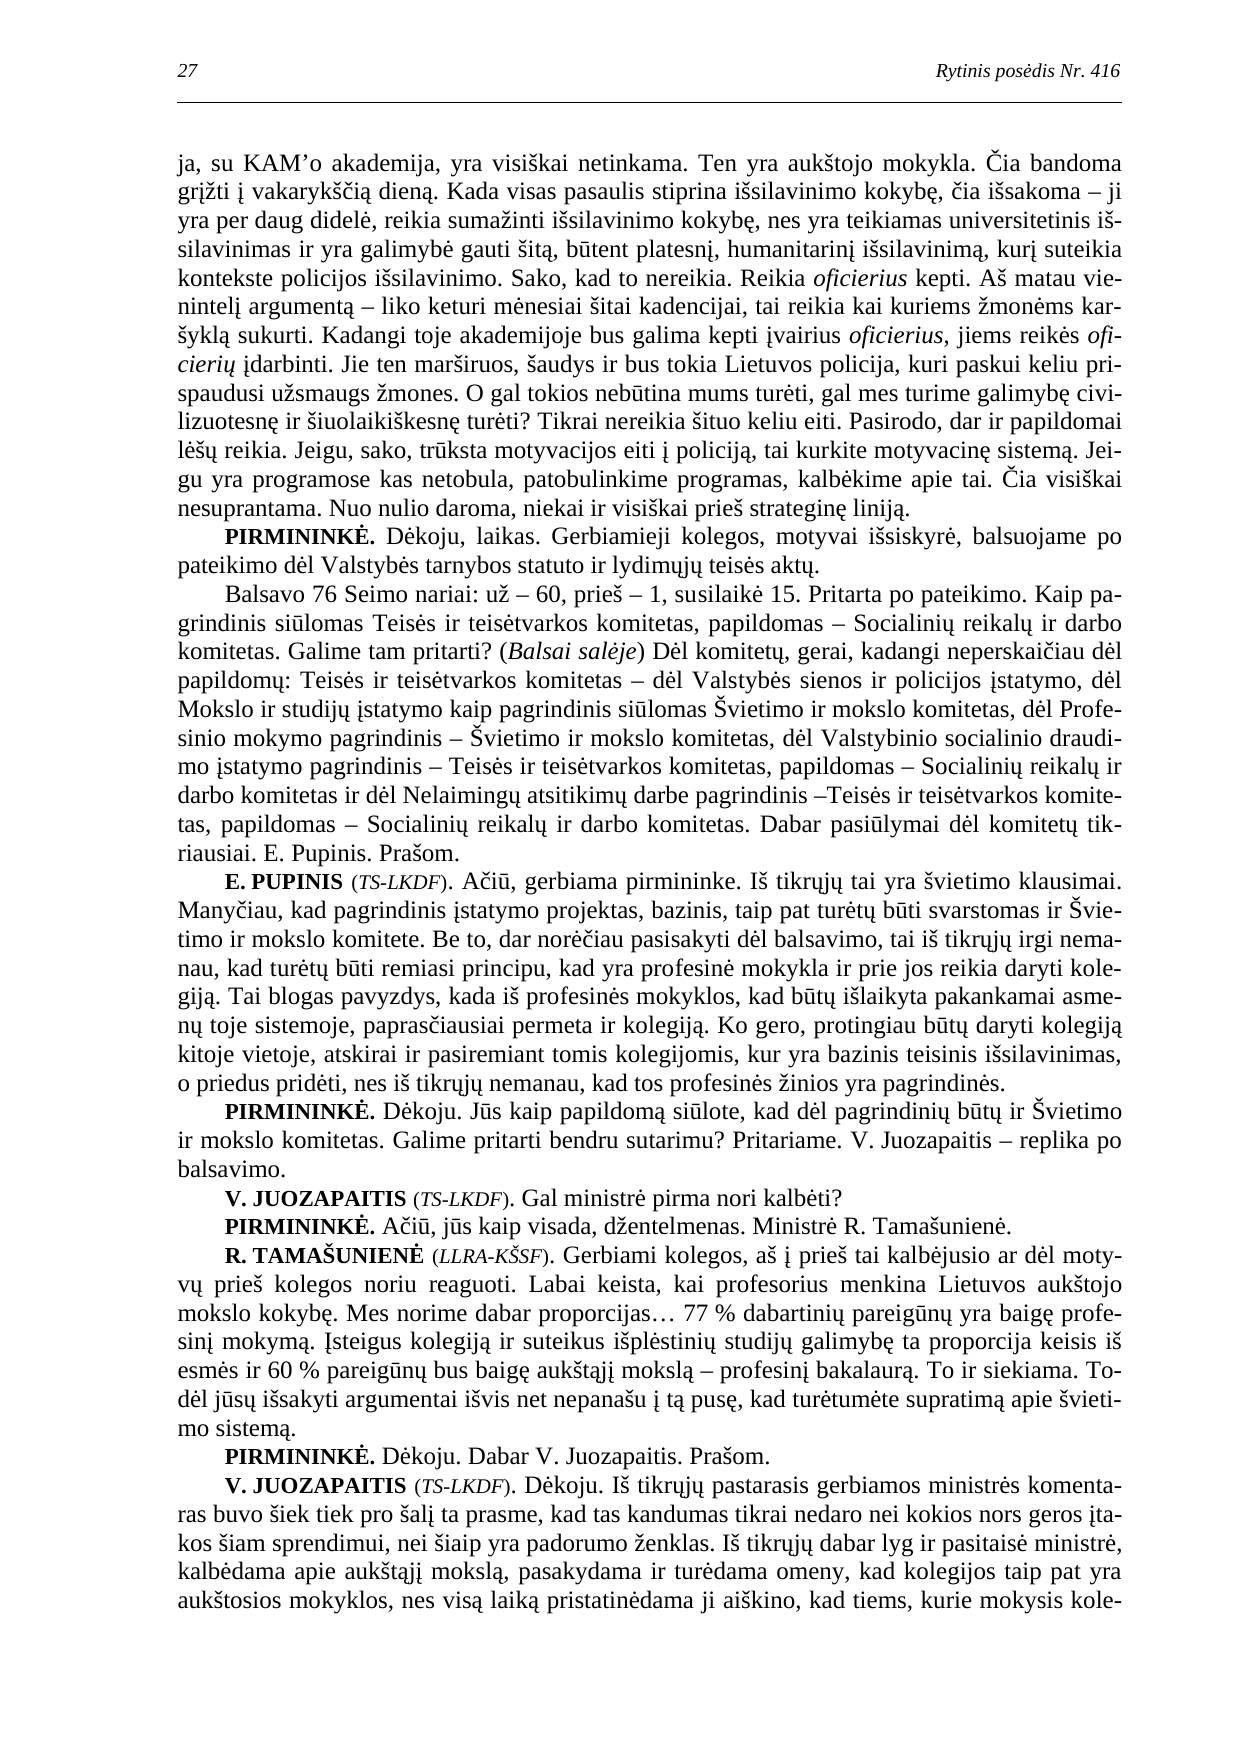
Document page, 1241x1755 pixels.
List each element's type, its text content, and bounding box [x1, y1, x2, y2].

text E. PUPINIS (TS-LKDF). Ačiū, ger­bia­ma pir­mi­nin­ke. Iš tik­rų­jų tai yra švie­ti­mo klau­si­mai. Ma­ny­čiau, kad pa­grin­di­nis įsta­ty­mo pro­jek­tas, ba­zi­nis, taip pat tu­rė­tų bū­ti svars­to­mas ir Švie­ti­mo ir moks­lo ko­mi­te­te. Be to, dar no­rė­čiau pa­si­sa­ky­ti dėl bal­sa­vi­mo, tai iš tik­rų­jų ir­gi ne­ma­nau, kad tu­rė­tų bū­ti re­mia­si prin­ci­pu, kad yra pro­fe­si­nė mo­kyk­la ir prie jos rei­kia da­ry­ti ko­le­gi­ją. Tai blo­gas pa­vyz­dys, ka­da iš pro­fe­si­nės mo­kyk­los, kad bū­tų iš­lai­ky­ta pa­kan­ka­mai as­me­nų to­je sis­te­mo­je, pa­pras­čiau­siai per­me­ta ir ko­le­gi­ją. Ko ge­ro, pro­tin­giau bū­tų da­ry­ti ko­le­gi­ją ki­to­je vie­to­je, at­ski­rai ir pa­si­re­miant to­mis ko­le­gi­jo­mis, kur yra ba­zi­nis tei­si­nis iš­si­la­vi­ni­mas, o prie­dus pri­dė­ti, nes iš tik­rų­jų ne­ma­nau, kad tos pro­fe­si­nės ži­nios yra pa­grin­di­nės. [177, 866, 1122, 1096]
text PIRMININKĖ. Dė­ko­ju, lai­kas. Ger­bia­mie­ji ko­le­gos, mo­ty­vai iš­si­sky­rė, bal­suo­ja­me po pa­tei­ki­mo dėl Vals­ty­bės tar­ny­bos sta­tu­to ir ly­di­mų­jų tei­sės ak­tų. [177, 521, 1122, 579]
text V. JUOZAPAITIS (TS-LKDF). Gal mi­nist­rė pir­ma no­ri kal­bė­ti? [177, 1183, 1122, 1211]
text PIRMININKĖ. Dė­ko­ju. Jūs kaip pa­pil­do­mą siū­lo­te, kad dėl pa­grin­di­nių bū­tų ir Švie­ti­mo ir moks­lo ko­mi­te­tas. Ga­li­me pri­tar­ti ben­dru su­ta­ri­mu? Pri­ta­ria­me. V. Juo­za­pai­tis – re­pli­ka po bal­sa­vi­mo. [177, 1096, 1122, 1183]
text PIRMININKĖ. Ačiū, jūs kaip vi­sa­da, džen­tel­me­nas. Mi­nist­rė R. Ta­ma­šu­nie­nė. [177, 1211, 1122, 1240]
text R. TAMAŠUNIENĖ (LLRA-KŠSF). Ger­bia­mi ko­le­gos, aš į prieš tai kal­bė­ju­sio ar dėl mo­ty­vų prieš ko­le­gos no­riu ­re­a­guo­ti. La­bai keis­ta, kai pro­fe­so­rius men­ki­na Lie­tu­vos aukš­to­jo moks­lo ko­ky­bę. Mes no­ri­me da­bar pro­por­ci­jas… 77 % da­bar­ti­nių pa­rei­gū­nų yra bai­gę pro­fe­si­nį mo­ky­mą. Įstei­gus ko­le­gi­ją ir su­tei­kus iš­plės­ti­nių stu­di­jų ga­li­my­bę ta pro­por­ci­ja kei­sis iš es­mės ir 60 % pa­rei­gū­nų bus bai­gę aukš­tą­jį moks­lą – pro­fe­si­nį ba­ka­lau­rą. To ir sie­kia­ma. To­dėl jū­sų iš­sa­ky­ti ar­gu­men­tai iš­vis net ne­pa­na­šu į tą pu­sę, kad tu­rė­tu­mė­te su­pra­ti­mą apie švie­ti­mo sis­te­mą. [177, 1240, 1122, 1441]
text ja, su KAMʼo aka­de­mi­ja, yra vi­siš­kai ne­tin­ka­ma. Ten yra aukš­to­jo mo­kyk­la. Čia ban­do­ma grįž­ti į va­ka­rykš­čią die­ną. Ka­da vi­sas pa­sau­lis stip­ri­na iš­si­la­vi­ni­mo ko­ky­bę, čia iš­sa­ko­ma – ji yra per daug di­de­lė, rei­kia su­ma­žin­ti iš­si­la­vi­ni­mo ko­ky­bę, nes yra tei­kia­mas uni­ver­si­te­ti­nis iš­si­la­vi­ni­mas ir yra ga­li­my­bė gau­ti ši­tą, bū­tent pla­tes­nį, hu­ma­ni­ta­ri­nį iš­si­la­vi­ni­mą, ku­rį su­tei­kia kon­teks­te po­li­ci­jos iš­si­la­vi­ni­mo. Sa­ko, kad to ne­rei­kia. Rei­kia ofi­cie­rius kep­ti. Aš ma­tau vie­nin­te­lį ar­gu­men­tą – li­ko ke­tu­ri mė­ne­siai ši­tai ka­den­ci­jai, tai rei­kia kai ku­riems žmo­nėms kar­šyk­lą su­kur­ti. Ka­dan­gi to­je aka­de­mi­jo­je bus ga­li­ma kep­ti įvai­rius ofi­cie­rius, jiems rei­kės ofi­cie­rių įdar­bin­ti. Jie ten mar­ši­ruos, šau­dys ir bus to­kia Lie­tu­vos po­li­ci­ja, ku­ri pas­kui ke­liu pri­spau­du­si už­smaugs žmo­nes. O gal to­kios ne­bū­ti­na mums tu­rė­ti, gal mes tu­ri­me ga­li­my­bę ci­vi­li­zuo­tes­nę ir šiuo­lai­kiš­kes­nę tu­rė­ti? Tik­rai ne­rei­kia ši­tuo ke­liu ei­ti. Pa­si­ro­do, dar ir pa­pil­do­mai lė­šų rei­kia. Jei­gu, sa­ko, trūks­ta mo­ty­va­ci­jos ei­ti į po­li­ci­ją, tai kur­ki­te mo­ty­va­ci­nę sis­te­mą. Jei­gu yra pro­gra­mo­se kas ne­to­bu­la, pa­to­bu­lin­ki­me pro­gra­mas, kal­bė­ki­me apie tai. Čia vi­siš­kai ne­su­pran­ta­ma. Nuo nu­lio da­ro­ma, nie­kai ir vi­siš­kai prieš stra­te­gi­nę li­ni­ją. [177, 148, 1122, 521]
text Bal­sa­vo 76 Sei­mo na­riai: už – 60, prieš – 1, su­si­lai­kė 15. Pri­tar­ta po pa­tei­ki­mo. Kaip pa­grin­di­nis siū­lo­mas Tei­sės ir tei­sėt­var­kos ko­mi­te­tas, pa­pil­do­mas – So­cia­li­nių rei­ka­lų ir dar­bo ko­mi­te­tas. Ga­li­me tam pri­tar­ti? (Bal­sai sa­lė­je) Dėl ko­mi­te­tų, ge­rai, ka­dan­gi ne­per­skai­čiau dėl pa­pil­do­mų: Tei­sės ir tei­sėt­var­kos ko­mi­te­tas – dėl Vals­ty­bės sie­nos ir po­li­ci­jos įsta­ty­mo, dėl Moks­lo ir stu­di­jų įsta­ty­mo kaip pa­grin­di­nis siū­lo­mas Švie­ti­mo ir moks­lo ko­mi­te­tas, dėl Pro­fe­si­nio mo­ky­mo pa­grin­di­nis – Švie­ti­mo ir moks­lo ko­mi­te­tas, dėl Vals­ty­bi­nio so­cia­li­nio drau­di­mo įsta­ty­mo pa­grin­di­nis – Tei­sės ir tei­sėt­var­kos ko­mi­te­tas, pa­pil­do­mas – So­cia­li­nių rei­ka­lų ir dar­bo ko­mi­te­tas ir dėl Ne­lai­min­gų at­si­ti­ki­mų dar­be pa­grin­di­nis –Tei­sės ir tei­sėt­var­kos ko­mi­te­tas, pa­pil­do­mas – So­cia­li­nių rei­ka­lų ir dar­bo ko­mi­te­tas. Da­bar pa­siū­ly­mai dėl ko­mi­te­tų tik­riau­siai. E. Pu­pi­nis. Pra­šom. [177, 579, 1122, 866]
text PIRMININKĖ. Dė­ko­ju. Da­bar V. Juo­za­pai­tis. Pra­šom. [177, 1441, 1122, 1470]
text V. JUOZAPAITIS (TS-LKDF). Dė­ko­ju. Iš tik­rų­jų pas­ta­ra­sis ger­bia­mos mi­nist­rės ko­men­ta­ras bu­vo šiek tiek pro ša­lį ta pras­me, kad tas kan­du­mas tik­rai ne­da­ro nei ko­kios nors ge­ros įta­kos šiam spren­di­mui, nei šiaip yra pa­do­ru­mo žen­klas. Iš tik­rų­jų da­bar lyg ir pa­si­tai­sė mi­nist­rė, kal­bė­da­ma apie aukš­tą­jį moks­lą, pa­sa­ky­da­ma ir tu­rė­da­ma ome­ny, kad ko­le­gi­jos taip pat yra aukš­to­sios mo­kyk­los, nes vi­są lai­ką pri­sta­ti­nė­da­ma ji aiš­ki­no, kad tiems, ku­rie mo­ky­sis ko­le­ [177, 1470, 1122, 1614]
